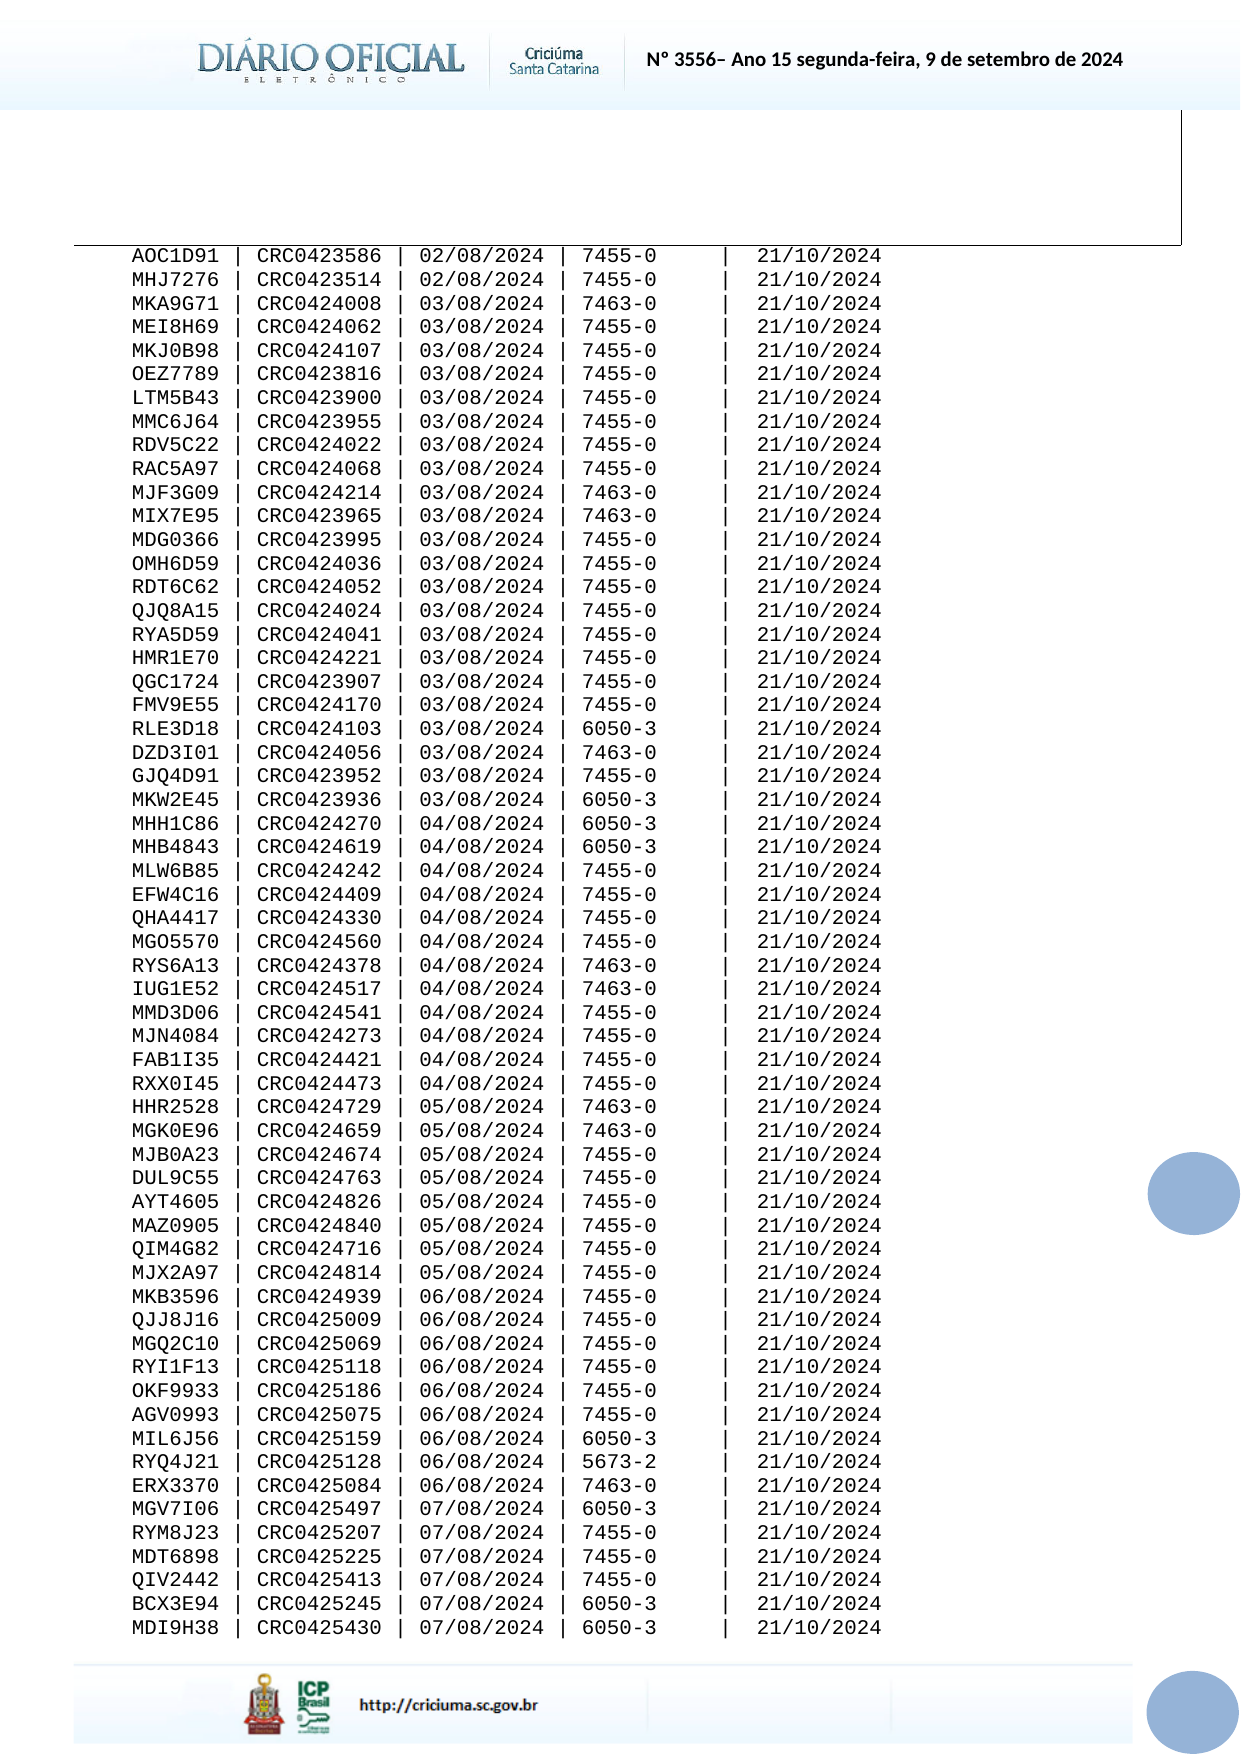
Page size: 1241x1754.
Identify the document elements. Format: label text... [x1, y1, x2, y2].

text RYS6A13 | CRC0424378 | 04/08/2024 | 7463-0 | 21/10/2024 [44, 954, 1181, 978]
text ERX3370 | CRC0425084 | 06/08/2024 | 7463-0 | 21/10/2024 [44, 1475, 1181, 1498]
text MDI9H38 | CRC0425430 | 07/08/2024 | 6050-3 | 21/10/2024 [44, 1617, 1181, 1640]
text MDG0366 | CRC0423995 | 03/08/2024 | 7455-0 | 21/10/2024 [44, 529, 1181, 553]
text LTM5B43 | CRC0423900 | 03/08/2024 | 7455-0 | 21/10/2024 [44, 387, 1181, 411]
text MHH1C86 | CRC0424270 | 04/08/2024 | 6050-3 | 21/10/2024 [44, 813, 1181, 836]
text MKJ0B98 | CRC0424107 | 03/08/2024 | 7455-0 | 21/10/2024 [44, 340, 1181, 363]
text MKA9G71 | CRC0424008 | 03/08/2024 | 7463-0 | 21/10/2024 [44, 292, 1181, 316]
text RAC5A97 | CRC0424068 | 03/08/2024 | 7455-0 | 21/10/2024 [44, 458, 1181, 482]
text MJN4084 | CRC0424273 | 04/08/2024 | 7455-0 | 21/10/2024 [44, 1026, 1181, 1049]
text AGV0993 | CRC0425075 | 06/08/2024 | 7455-0 | 21/10/2024 [44, 1404, 1181, 1427]
text RYM8J23 | CRC0425207 | 07/08/2024 | 7455-0 | 21/10/2024 [44, 1522, 1181, 1546]
text OEZ7789 | CRC0423816 | 03/08/2024 | 7455-0 | 21/10/2024 [44, 363, 1181, 387]
text MGO5570 | CRC0424560 | 04/08/2024 | 7455-0 | 21/10/2024 [44, 931, 1181, 954]
text MAZ0905 | CRC0424840 | 05/08/2024 | 7455-0 | 21/10/2024 [44, 1215, 1181, 1238]
text BCX3E94 | CRC0425245 | 07/08/2024 | 6050-3 | 21/10/2024 [44, 1593, 1181, 1617]
text RYQ4J21 | CRC0425128 | 06/08/2024 | 5673-2 | 21/10/2024 [44, 1451, 1181, 1475]
text MJB0A23 | CRC0424674 | 05/08/2024 | 7455-0 | 21/10/2024 [44, 1144, 1181, 1167]
text IUG1E52 | CRC0424517 | 04/08/2024 | 7463-0 | 21/10/2024 [44, 978, 1181, 1002]
text MLW6B85 | CRC0424242 | 04/08/2024 | 7455-0 | 21/10/2024 [44, 860, 1181, 884]
text MGV7I06 | CRC0425497 | 07/08/2024 | 6050-3 | 21/10/2024 [44, 1498, 1181, 1522]
text MKB3596 | CRC0424939 | 06/08/2024 | 7455-0 | 21/10/2024 [44, 1286, 1181, 1309]
text EFW4C16 | CRC0424409 | 04/08/2024 | 7455-0 | 21/10/2024 [44, 884, 1181, 907]
text GJQ4D91 | CRC0423952 | 03/08/2024 | 7455-0 | 21/10/2024 [44, 765, 1181, 789]
text MJX2A97 | CRC0424814 | 05/08/2024 | 7455-0 | 21/10/2024 [44, 1262, 1181, 1286]
text RYA5D59 | CRC0424041 | 03/08/2024 | 7455-0 | 21/10/2024 [44, 623, 1181, 647]
text QJJ8J16 | CRC0425009 | 06/08/2024 | 7455-0 | 21/10/2024 [44, 1309, 1181, 1333]
text MEI8H69 | CRC0424062 | 03/08/2024 | 7455-0 | 21/10/2024 [44, 316, 1181, 340]
text MMD3D06 | CRC0424541 | 04/08/2024 | 7455-0 | 21/10/2024 [44, 1002, 1181, 1026]
text QIM4G82 | CRC0424716 | 05/08/2024 | 7455-0 | 21/10/2024 [44, 1238, 1181, 1262]
text RXX0I45 | CRC0424473 | 04/08/2024 | 7455-0 | 21/10/2024 [44, 1073, 1181, 1096]
text FMV9E55 | CRC0424170 | 03/08/2024 | 7455-0 | 21/10/2024 [44, 694, 1181, 718]
text MIL6J56 | CRC0425159 | 06/08/2024 | 6050-3 | 21/10/2024 [44, 1427, 1181, 1451]
text DZD3I01 | CRC0424056 | 03/08/2024 | 7463-0 | 21/10/2024 [44, 742, 1181, 765]
text QHA4417 | CRC0424330 | 04/08/2024 | 7455-0 | 21/10/2024 [44, 907, 1181, 931]
text MKW2E45 | CRC0423936 | 03/08/2024 | 6050-3 | 21/10/2024 [44, 789, 1181, 813]
text MHJ7276 | CRC0423514 | 02/08/2024 | 7455-0 | 21/10/2024 [44, 269, 1181, 292]
text OMH6D59 | CRC0424036 | 03/08/2024 | 7455-0 | 21/10/2024 [44, 553, 1181, 576]
text OKF9933 | CRC0425186 | 06/08/2024 | 7455-0 | 21/10/2024 [44, 1380, 1181, 1404]
text MGK0E96 | CRC0424659 | 05/08/2024 | 7463-0 | 21/10/2024 [44, 1120, 1181, 1144]
text AYT4605 | CRC0424826 | 05/08/2024 | 7455-0 | 21/10/2024 [44, 1191, 1153, 1215]
text QGC1724 | CRC0423907 | 03/08/2024 | 7455-0 | 21/10/2024 [44, 671, 1181, 694]
text MHB4843 | CRC0424619 | 04/08/2024 | 6050-3 | 21/10/2024 [44, 836, 1181, 860]
text HMR1E70 | CRC0424221 | 03/08/2024 | 7455-0 | 21/10/2024 [44, 647, 1181, 671]
text FAB1I35 | CRC0424421 | 04/08/2024 | 7455-0 | 21/10/2024 [44, 1049, 1181, 1073]
text MGQ2C10 | CRC0425069 | 06/08/2024 | 7455-0 | 21/10/2024 [44, 1333, 1181, 1357]
text MMC6J64 | CRC0423955 | 03/08/2024 | 7455-0 | 21/10/2024 [44, 411, 1181, 434]
text MJF3G09 | CRC0424214 | 03/08/2024 | 7463-0 | 21/10/2024 [44, 482, 1181, 505]
text RDV5C22 | CRC0424022 | 03/08/2024 | 7455-0 | 21/10/2024 [44, 434, 1181, 458]
text DUL9C55 | CRC0424763 | 05/08/2024 | 7455-0 | 21/10/2024 [44, 1167, 1157, 1191]
text RLE3D18 | CRC0424103 | 03/08/2024 | 6050-3 | 21/10/2024 [44, 718, 1181, 742]
text MIX7E95 | CRC0423965 | 03/08/2024 | 7463-0 | 21/10/2024 [44, 505, 1181, 529]
text AOC1D91 | CRC0423586 | 02/08/2024 | 7455-0 | 21/10/2024 [44, 245, 1181, 269]
text RDT6C62 | CRC0424052 | 03/08/2024 | 7455-0 | 21/10/2024 [44, 576, 1181, 600]
text MDT6898 | CRC0425225 | 07/08/2024 | 7455-0 | 21/10/2024 [44, 1546, 1181, 1569]
text RYI1F13 | CRC0425118 | 06/08/2024 | 7455-0 | 21/10/2024 [44, 1357, 1181, 1380]
text HHR2528 | CRC0424729 | 05/08/2024 | 7463-0 | 21/10/2024 [44, 1096, 1181, 1120]
text QIV2442 | CRC0425413 | 07/08/2024 | 7455-0 | 21/10/2024 [44, 1569, 1181, 1593]
text QJQ8A15 | CRC0424024 | 03/08/2024 | 7455-0 | 21/10/2024 [44, 600, 1181, 623]
